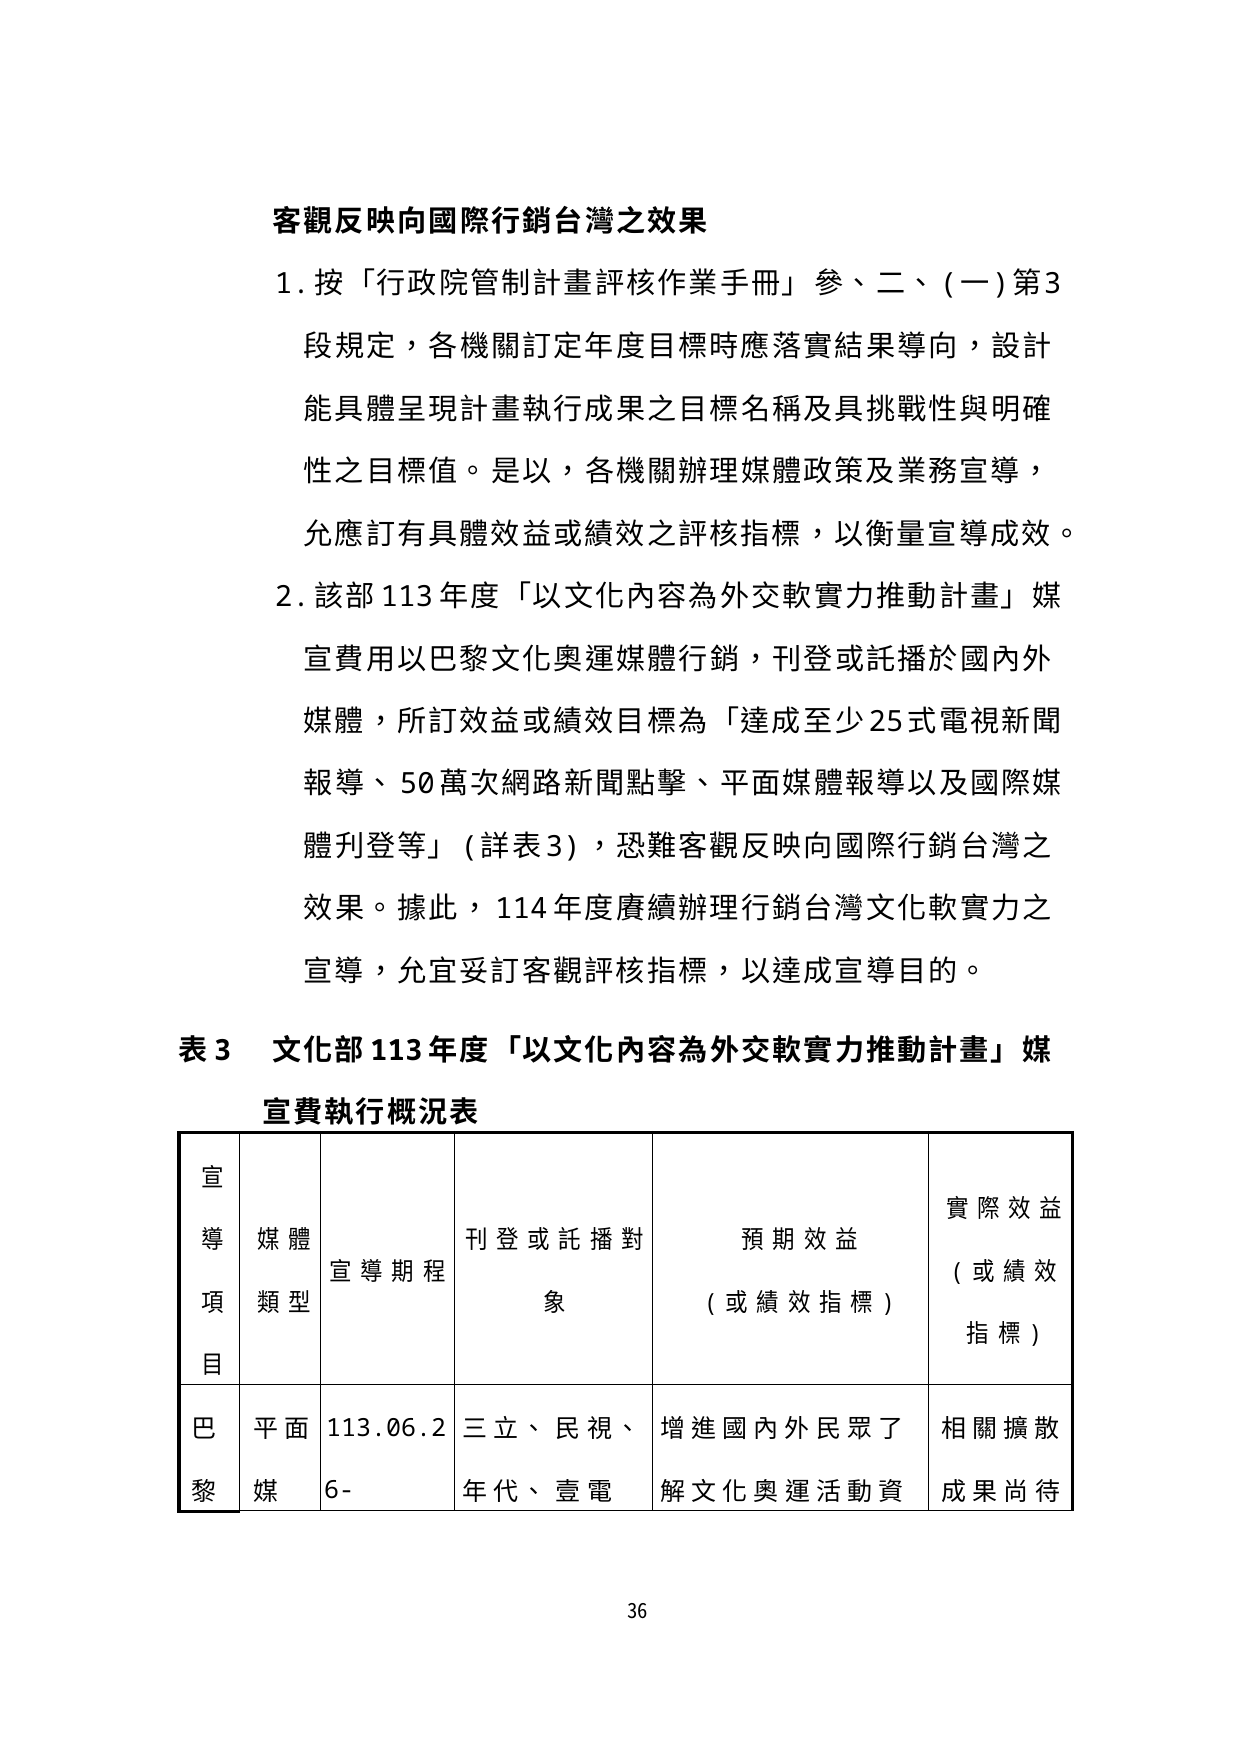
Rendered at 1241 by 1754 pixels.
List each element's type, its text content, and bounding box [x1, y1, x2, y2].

table_cell 巴黎 [181, 1385, 239, 1510]
table_header 預期效益 (或績效指標) [653, 1134, 928, 1384]
table_header 宣導項目 [181, 1134, 239, 1384]
table_cell 三立、民視、年代、壹電 [455, 1385, 652, 1510]
table_header 刊登或託播對象 [455, 1134, 652, 1384]
text 1.按「行政院管制計畫評核作業手冊」參、二、(一)第3段規定，各機關訂定年度目標時應落實結果導向，設計能具體呈現計畫執行成果之目標名稱及具挑戰性與明確性之目標值。是以，各機關辦理媒體政策及業務宣導，允應訂有具體效益或績效之評核指標，以衡量宣導成效。 [266, 240, 1063, 552]
text 表3 文化部113年度「以文化內容為外交軟實力推動計畫」媒宣費執行概況表 [177, 1006, 1063, 1131]
text 2.該部113年度「以文化內容為外交軟實力推動計畫」媒宣費用以巴黎文化奧運媒體行銷，刊登或託播於國內外媒體，所訂效益或績效目標為「達成至少25式電視新聞報導、50萬次網路新聞點擊、平面媒體報導以及國際媒體刋登等」(詳表3)，恐難客觀反映向國際行銷台灣之效果。據此，114年度賡續辦理行銷台灣文化軟實力之宣導，允宜妥訂客觀評核指標，以達成宣導目的。 [266, 552, 1063, 990]
table_header 實際效益 (或績效指標) [929, 1134, 1071, 1384]
table_header 媒體 類型 [240, 1134, 320, 1384]
text 客觀反映向國際行銷台灣之效果 [236, 177, 1063, 240]
table_cell 平面媒 [240, 1385, 320, 1510]
table_cell 113.06.26- [321, 1385, 454, 1510]
table_cell 增進國內外民眾了解文化奧運活動資 [653, 1385, 928, 1510]
table_header 宣導期程 [321, 1134, 454, 1384]
table_cell 相關擴散成果尚待 [929, 1385, 1071, 1510]
